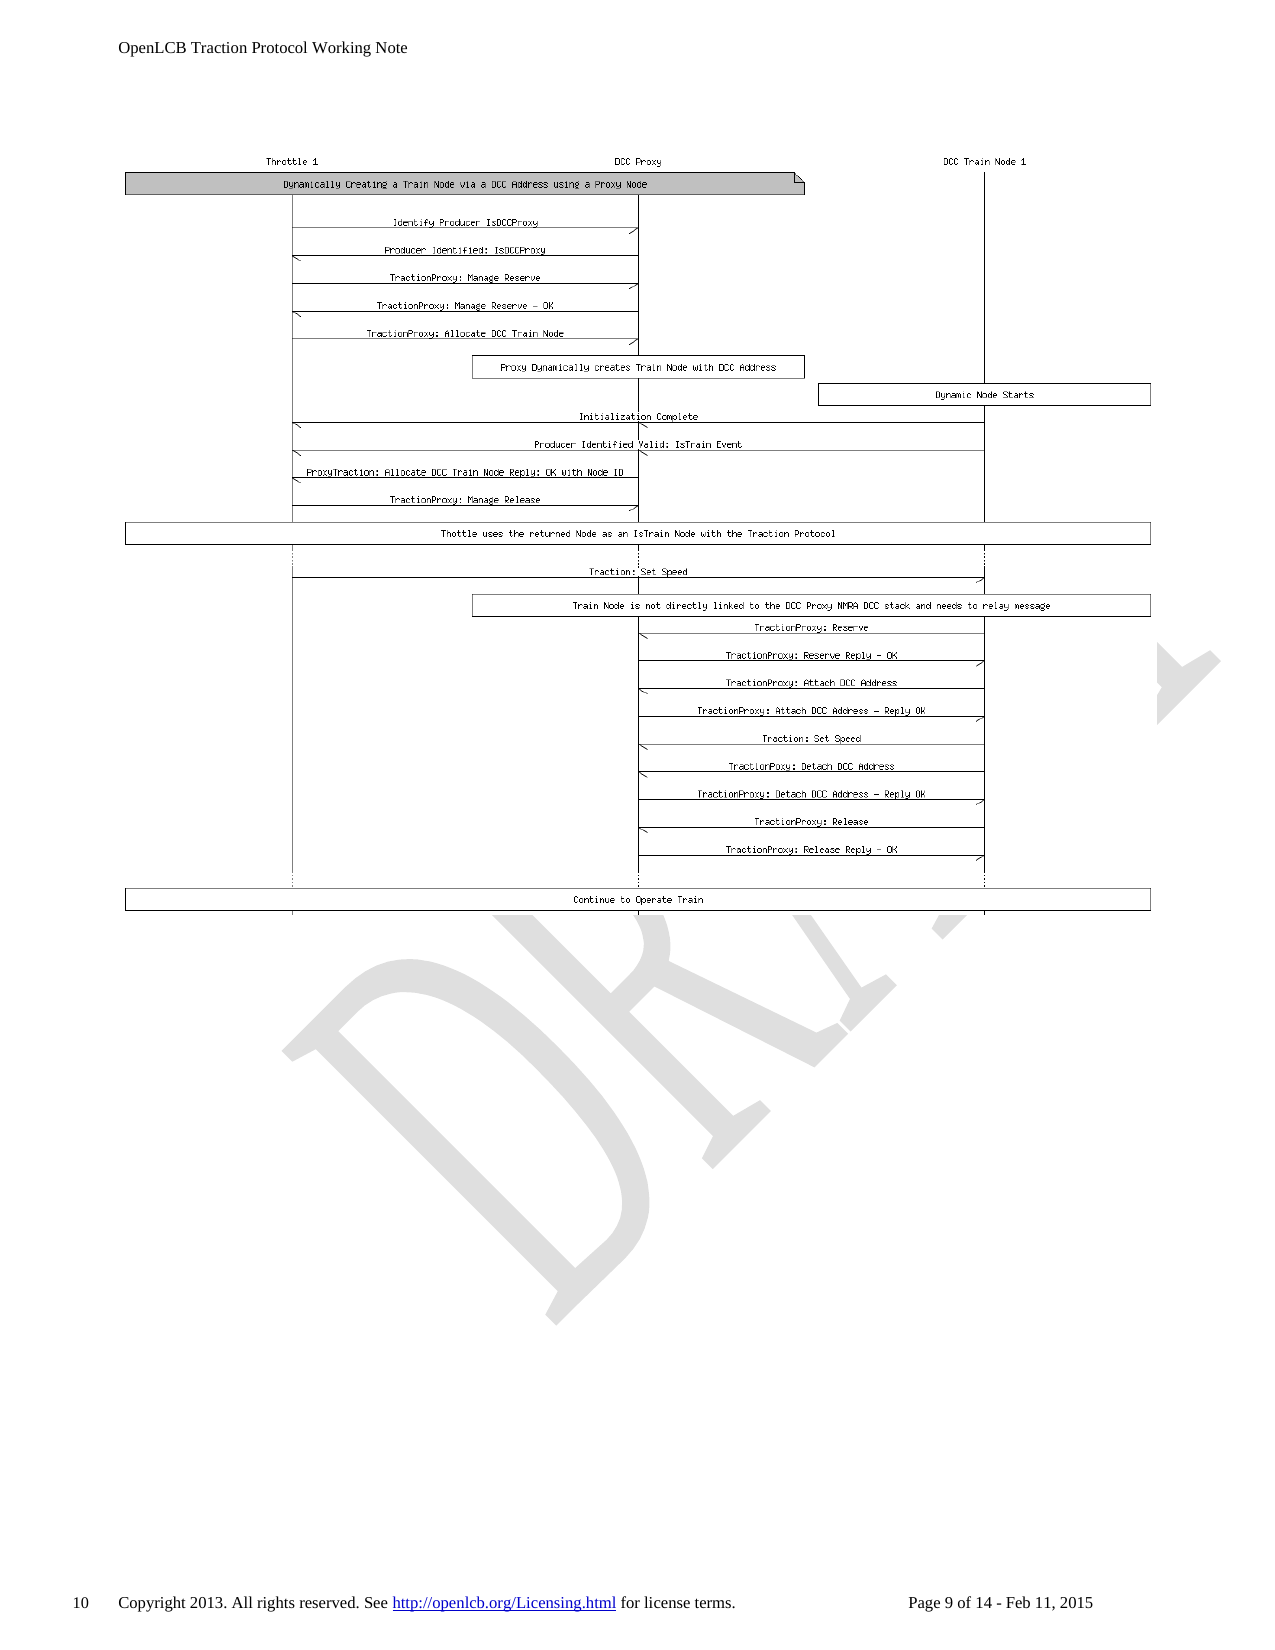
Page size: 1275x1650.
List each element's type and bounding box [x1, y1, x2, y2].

picture [118, 150, 1157, 915]
